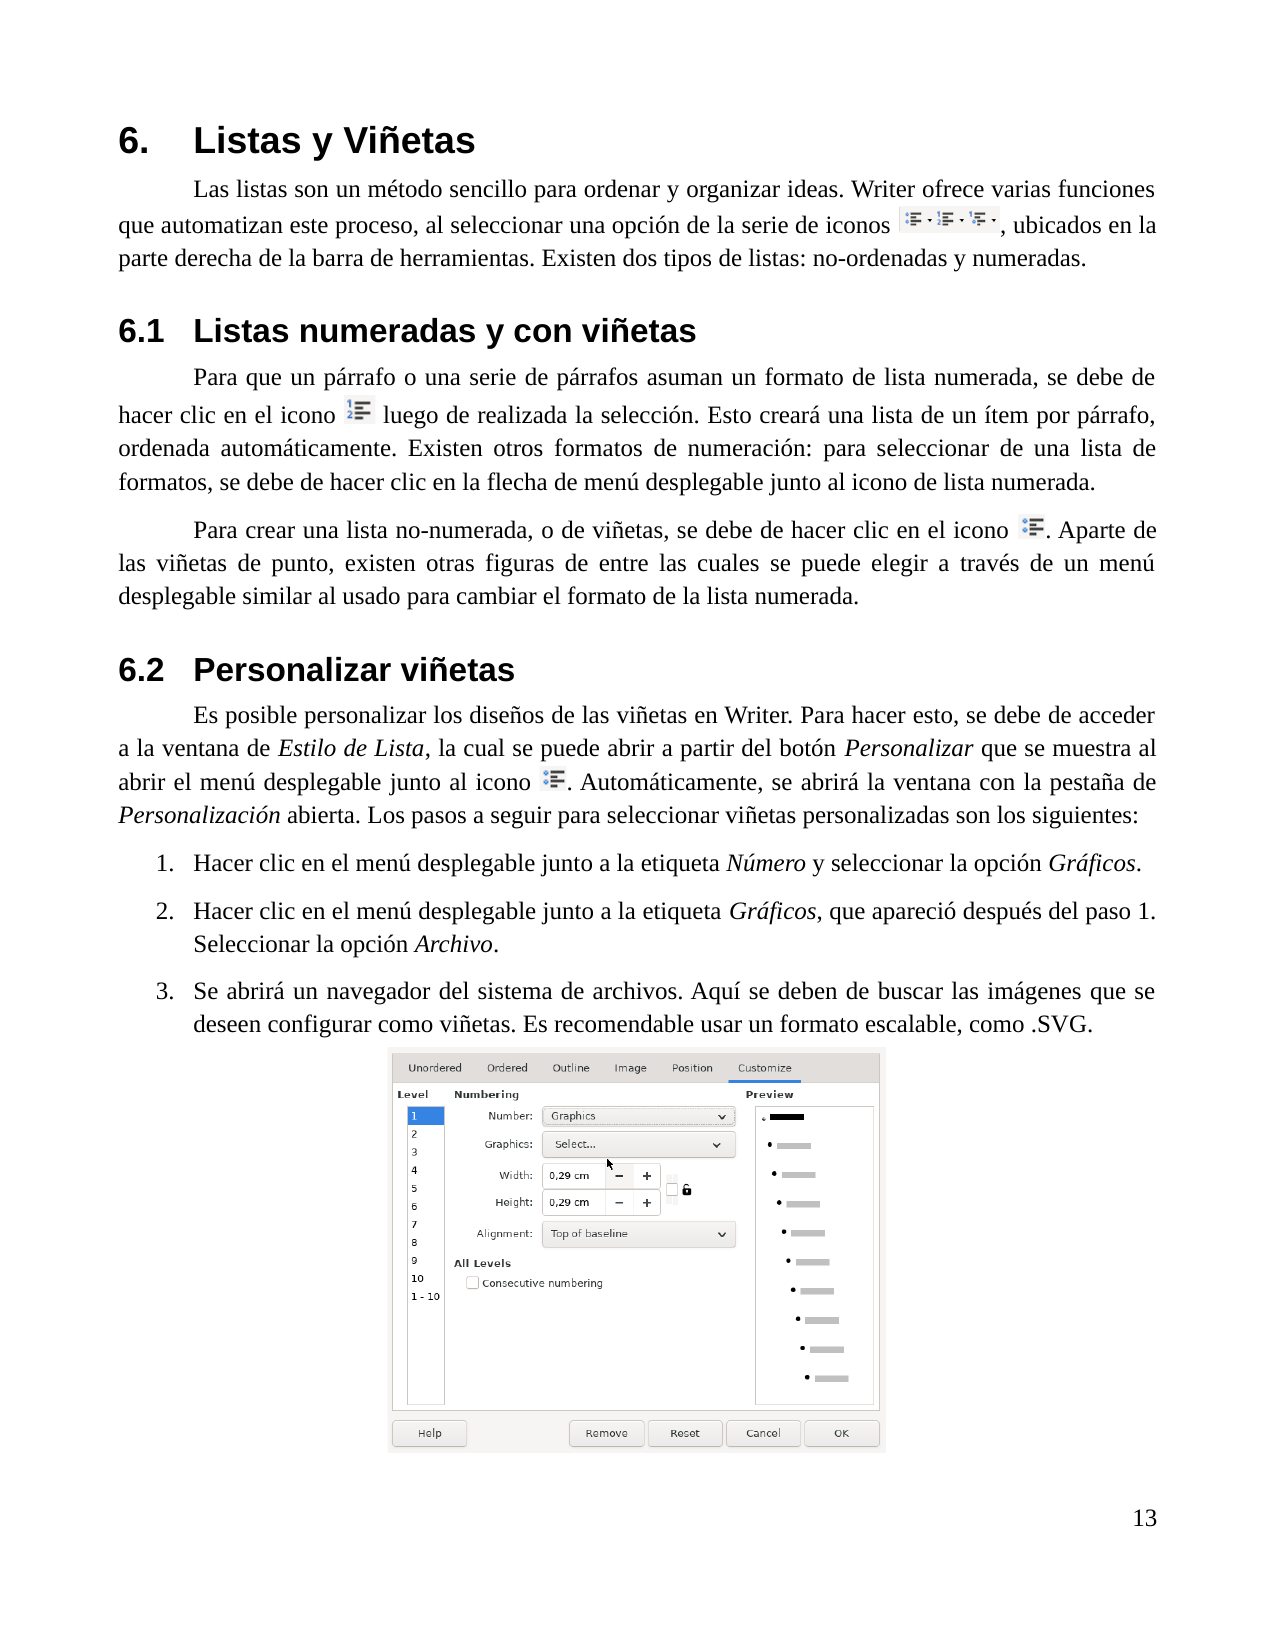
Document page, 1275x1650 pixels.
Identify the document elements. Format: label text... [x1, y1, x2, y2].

text Es posible personalizar los diseños de las viñetas en Writer. Para hacer esto, se debe de acceder a la ventana de Estilo de Lista, la cual se puede abrir a partir del botón Personalizar que se muestra al abrir el menú desplegable junto al icono . Automáticamente, se abrirá la ventana con la pestaña de Personalización abierta. Los pasos a seguir para seleccionar viñetas personalizadas son los siguientes: [118, 701, 1157, 829]
picture [899, 206, 1000, 233]
text Las listas son un método sencillo para ordenar y organizar ideas. Writer ofrece varias funciones que automatizan este proceso, al seleccionar una opción de la serie de iconos , ubicados en la parte derecha de la barra de herramientas. Existen dos tipos de listas: no-ordenadas y numeradas. [118, 174, 1157, 271]
picture [343, 395, 376, 424]
picture [387, 1046, 888, 1456]
text Para que un párrafo o una serie de párrafos asuman un formato de lista numerada, se debe de hacer clic en el icono luego de realizada la selección. Esto creará una lista de un ítem por párrafo, ordenada automáticamente. Existen otros formatos de numeración: para seleccionar de una lista de formatos, se debe de hacer clic en la flecha de menú desplegable junto al icono de lista numerada. [118, 362, 1157, 495]
list Se abrirá un navegador del sistema de archivos. Aquí se deben de buscar las imágenes que se deseen configurar como viñetas. Es recomendable usar un formato escalable, como .SVG. [156, 976, 1157, 1038]
subtitle Listas y Viñetas [118, 118, 1157, 161]
picture [539, 766, 567, 791]
subtitle Listas numeradas y con viñetas [118, 311, 1157, 349]
picture [1018, 514, 1045, 539]
list Hacer clic en el menú desplegable junto a la etiqueta Número y seleccionar la opción Gráficos. [156, 848, 1157, 877]
list Hacer clic en el menú desplegable junto a la etiqueta Gráficos, que apareció después del paso 1. Seleccionar la opción Archivo. [156, 896, 1157, 957]
subtitle Personalizar viñetas [118, 649, 1157, 688]
text Para crear una lista no-numerada, o de viñetas, se debe de hacer clic en el icono . Aparte de las viñetas de punto, existen otras figuras de entre las cuales se puede elegir a través de un menú desplegable similar al usado para cambiar el formato de la lista numerada. [118, 514, 1157, 610]
